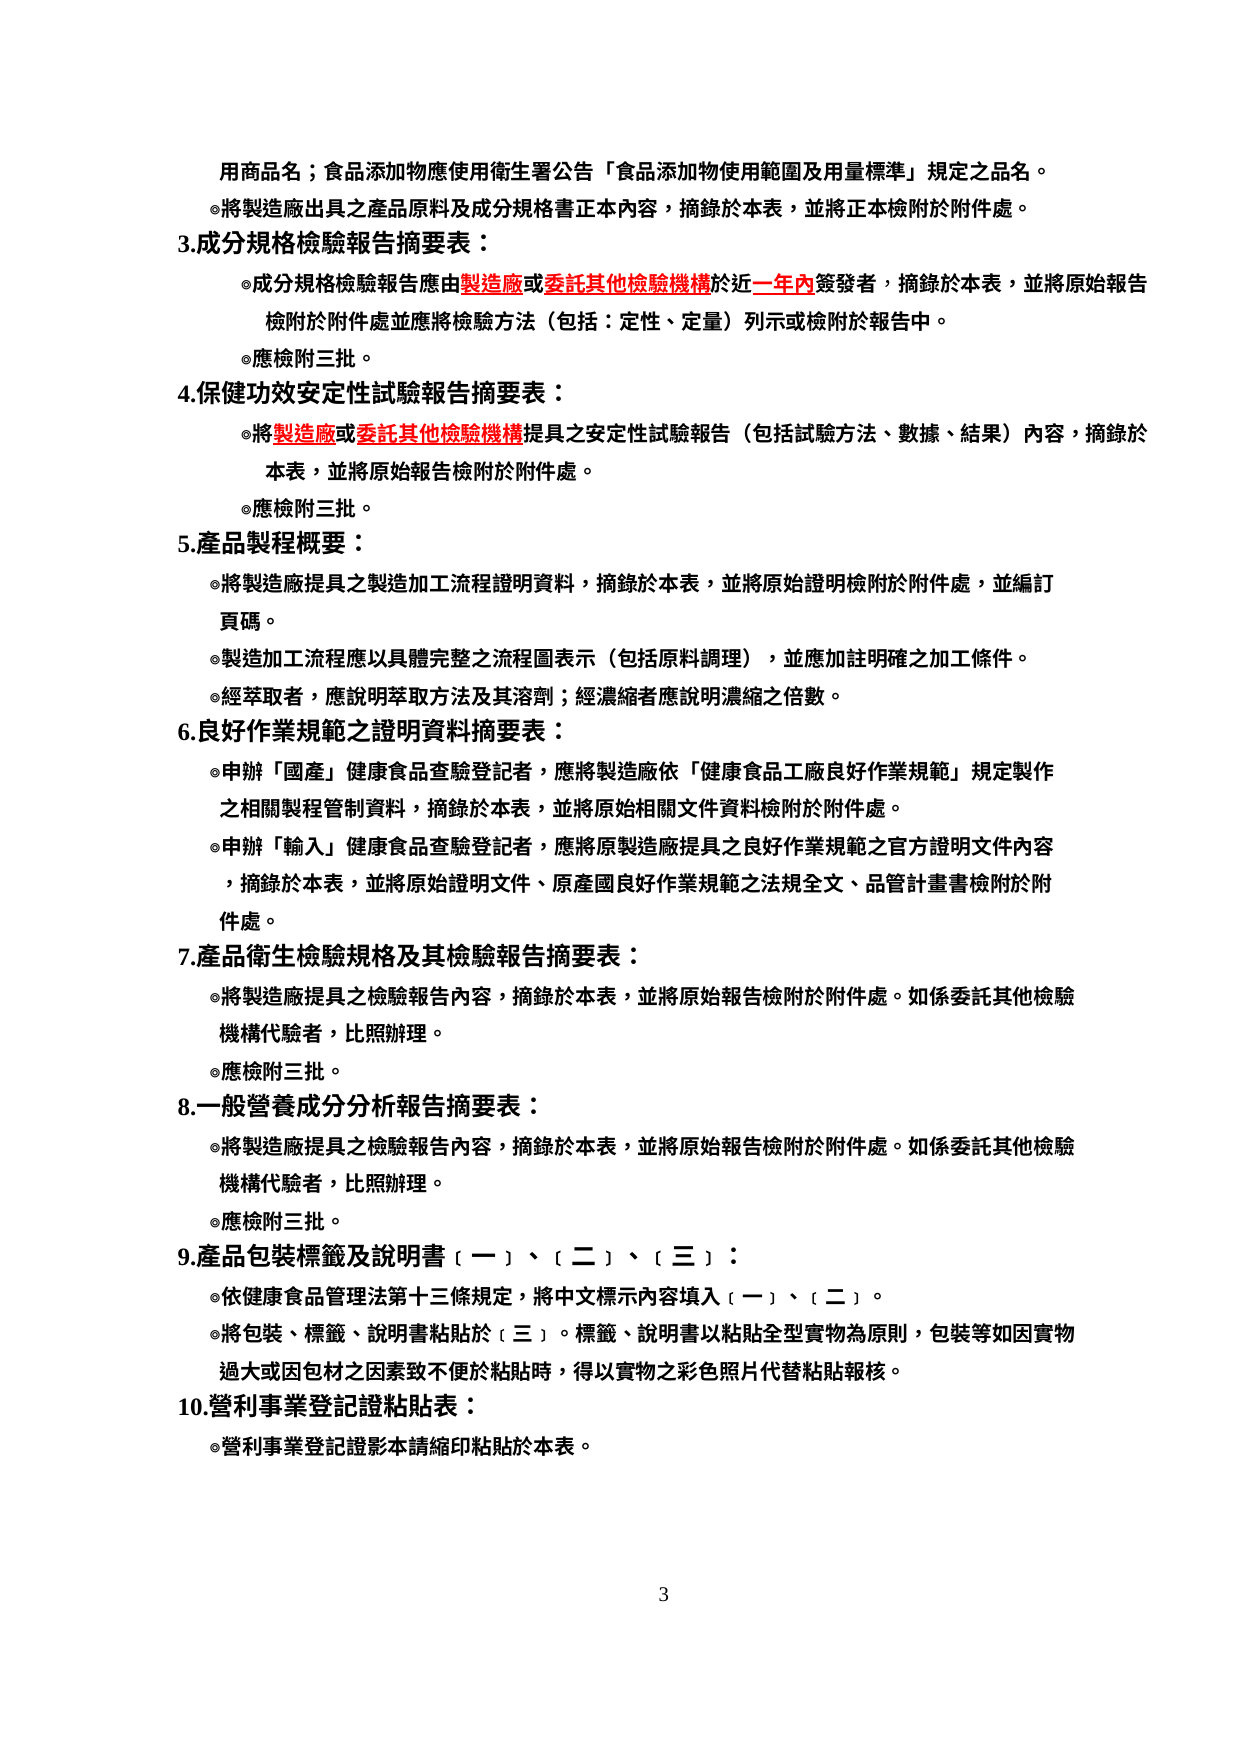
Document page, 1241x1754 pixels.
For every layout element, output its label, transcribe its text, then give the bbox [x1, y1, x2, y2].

text ◎應檢附三批。 [240, 335, 1150, 373]
text 件處。 [177, 898, 1150, 935]
text 10.營利事業登記證粘貼表： [177, 1385, 1150, 1423]
text 之相關製程管制資料，摘錄於本表，並將原始相關文件資料檢附於附件處。 [177, 785, 1150, 823]
text ◎將製造廠提具之製造加工流程證明資料，摘錄於本表，並將原始證明檢附於附件處，並編訂 [177, 560, 1150, 598]
text 9.產品包裝標籤及說明書﹝一﹞、﹝二﹞、﹝三﹞： [177, 1235, 1150, 1273]
text 機構代驗者，比照辦理。 [177, 1160, 1150, 1198]
text ，摘錄於本表，並將原始證明文件、原產國良好作業規範之法規全文、品管計畫書檢附於附 [177, 860, 1150, 898]
text ◎應檢附三批。 [177, 1198, 1150, 1235]
text ◎應檢附三批。 [177, 1048, 1150, 1085]
text ◎經萃取者，應說明萃取方法及其溶劑；經濃縮者應說明濃縮之倍數。 [177, 673, 1150, 710]
text ◎應檢附三批。 [240, 485, 1150, 523]
text ◎將製造廠出具之產品原料及成分規格書正本內容，摘錄於本表，並將正本檢附於附件處。 [177, 185, 1150, 223]
text 頁碼。 [177, 598, 1150, 635]
text 機構代驗者，比照辦理。 [177, 1010, 1150, 1048]
text 7.產品衛生檢驗規格及其檢驗報告摘要表： [177, 935, 1150, 973]
text 過大或因包材之因素致不便於粘貼時，得以實物之彩色照片代替粘貼報核。 [177, 1348, 1150, 1385]
text ◎將製造廠或委託其他檢驗機構提具之安定性試驗報告（包括試驗方法、數據、結果）內容，摘錄於本表，並將原始報告檢附於附件處。 [240, 410, 1150, 485]
text 8.一般營養成分分析報告摘要表： [177, 1085, 1150, 1123]
text ◎將製造廠提具之檢驗報告內容，摘錄於本表，並將原始報告檢附於附件處。如係委託其他檢驗 [177, 973, 1150, 1010]
text ◎營利事業登記證影本請縮印粘貼於本表。 [177, 1423, 1150, 1460]
text 3.成分規格檢驗報告摘要表： [177, 223, 1150, 260]
text ◎製造加工流程應以具體完整之流程圖表示（包括原料調理），並應加註明確之加工條件。 [177, 635, 1150, 673]
text ◎依健康食品管理法第十三條規定，將中文標示內容填入﹝一﹞、﹝二﹞。 [177, 1273, 1150, 1310]
text 6.良好作業規範之證明資料摘要表： [177, 710, 1150, 748]
text ◎申辦「國產」健康食品查驗登記者，應將製造廠依「健康食品工廠良好作業規範」規定製作 [177, 748, 1150, 785]
text ◎將製造廠提具之檢驗報告內容，摘錄於本表，並將原始報告檢附於附件處。如係委託其他檢驗 [177, 1123, 1150, 1160]
text ◎成分規格檢驗報告應由製造廠或委託其他檢驗機構於近一年內簽發者，摘錄於本表，並將原始報告檢附於附件處並應將檢驗方法（包括：定性、定量）列示或檢附於報告中。 [240, 260, 1150, 335]
text 4.保健功效安定性試驗報告摘要表： [177, 373, 1150, 410]
text 用商品名；食品添加物應使用衛生署公告「食品添加物使用範圍及用量標準」規定之品名。 [177, 148, 1150, 185]
text ◎將包裝、標籤、說明書粘貼於﹝三﹞。標籤、說明書以粘貼全型實物為原則，包裝等如因實物 [177, 1310, 1150, 1348]
text 5.產品製程概要： [177, 523, 1150, 560]
text ◎申辦「輸入」健康食品查驗登記者，應將原製造廠提具之良好作業規範之官方證明文件內容 [177, 823, 1150, 860]
